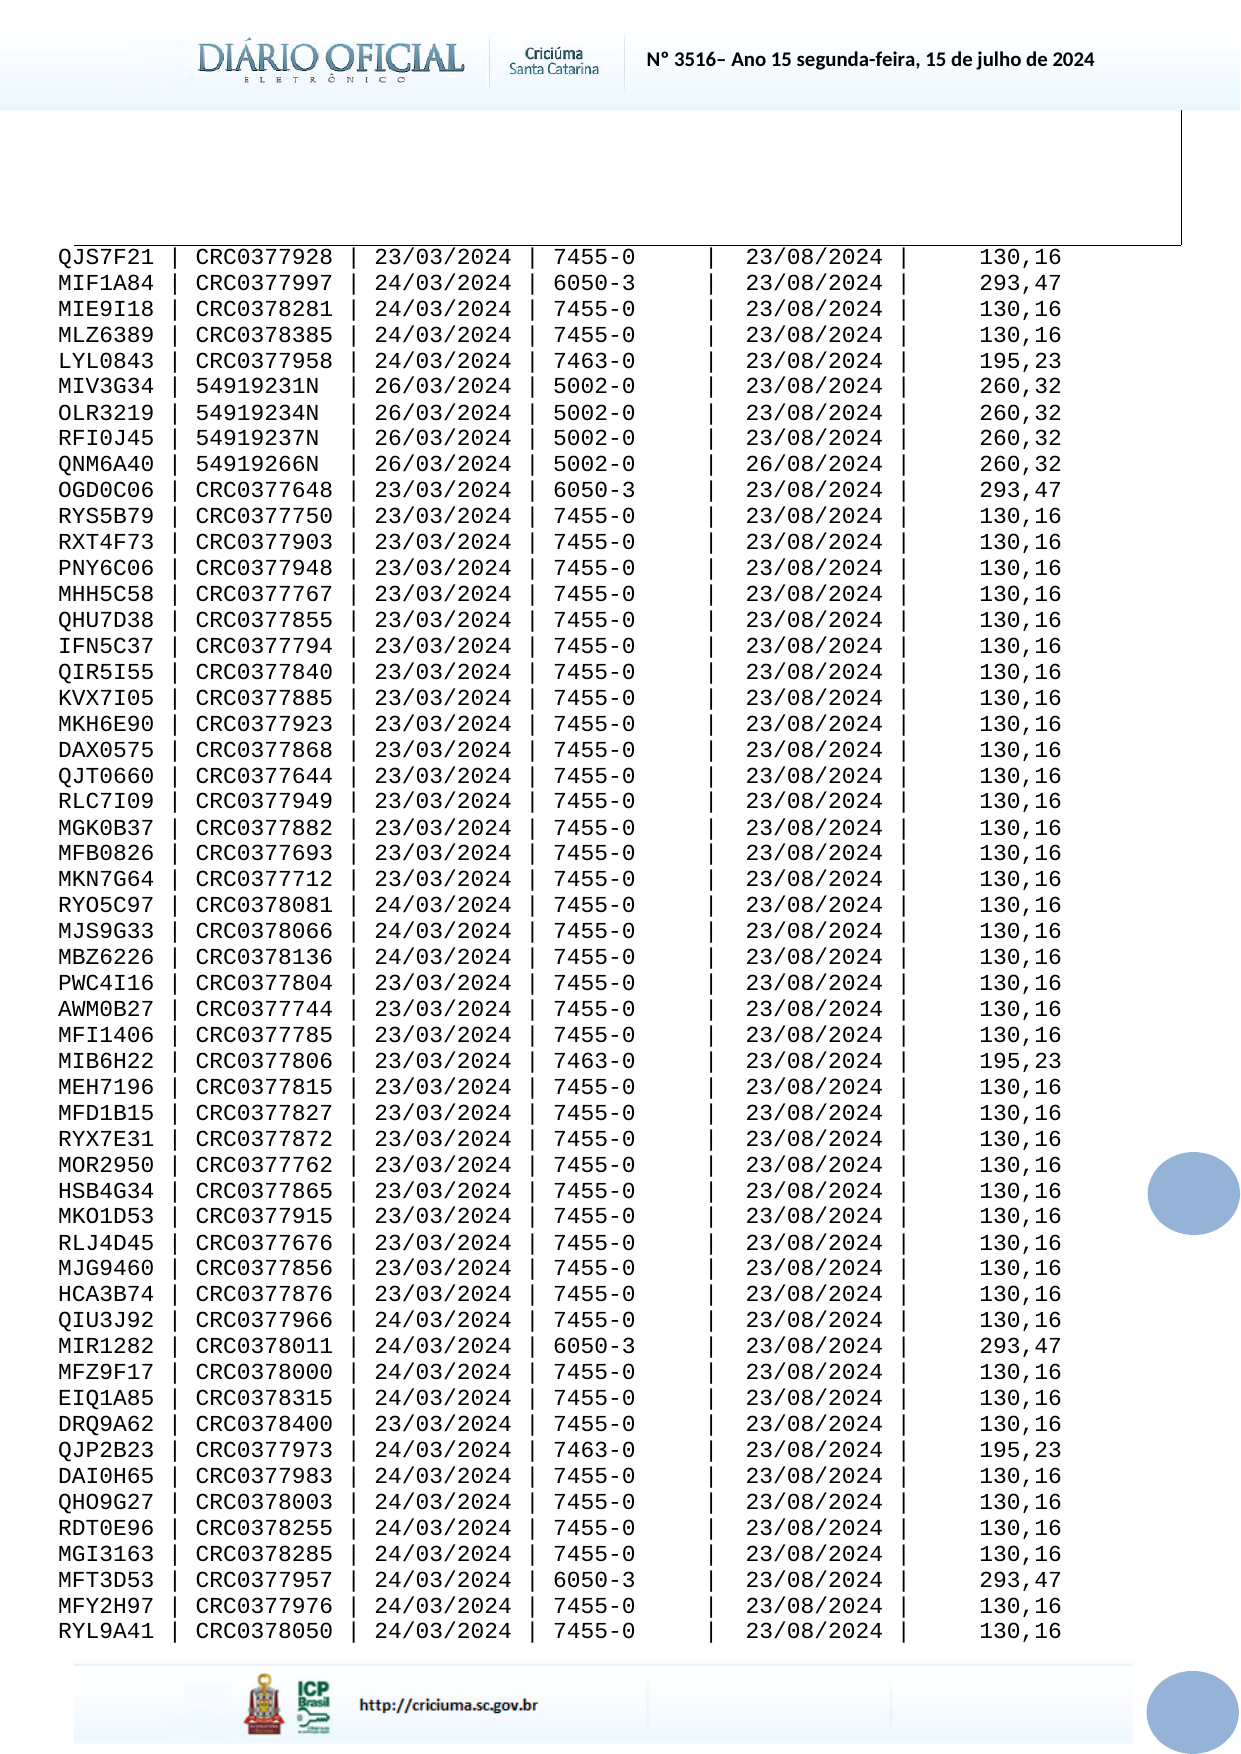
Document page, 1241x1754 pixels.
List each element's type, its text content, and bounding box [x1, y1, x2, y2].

text OLR3219 | 54919234N | 26/03/2024 | 5002-0 | 23/08/2024 | 260,32 [44, 401, 1181, 427]
text HCA3B74 | CRC0377876 | 23/03/2024 | 7455-0 | 23/08/2024 | 130,16 [44, 1283, 1181, 1309]
text DAX0575 | CRC0377868 | 23/03/2024 | 7455-0 | 23/08/2024 | 130,16 [44, 738, 1181, 764]
text QJP2B23 | CRC0377973 | 24/03/2024 | 7463-0 | 23/08/2024 | 195,23 [44, 1438, 1181, 1464]
text RLJ4D45 | CRC0377676 | 23/03/2024 | 7455-0 | 23/08/2024 | 130,16 [44, 1231, 1181, 1257]
text MFD1B15 | CRC0377827 | 23/03/2024 | 7455-0 | 23/08/2024 | 130,16 [44, 1101, 1181, 1127]
text MFZ9F17 | CRC0378000 | 24/03/2024 | 7455-0 | 23/08/2024 | 130,16 [44, 1361, 1181, 1386]
text QIU3J92 | CRC0377966 | 24/03/2024 | 7455-0 | 23/08/2024 | 130,16 [44, 1309, 1181, 1334]
text RLC7I09 | CRC0377949 | 23/03/2024 | 7455-0 | 23/08/2024 | 130,16 [44, 790, 1181, 816]
text MFY2H97 | CRC0377976 | 24/03/2024 | 7455-0 | 23/08/2024 | 130,16 [44, 1594, 1181, 1620]
text RXT4F73 | CRC0377903 | 23/03/2024 | 7455-0 | 23/08/2024 | 130,16 [44, 531, 1181, 556]
text KVX7I05 | CRC0377885 | 23/03/2024 | 7455-0 | 23/08/2024 | 130,16 [44, 686, 1181, 712]
text AWM0B27 | CRC0377744 | 23/03/2024 | 7455-0 | 23/08/2024 | 130,16 [44, 997, 1181, 1023]
text RYX7E31 | CRC0377872 | 23/03/2024 | 7455-0 | 23/08/2024 | 130,16 [44, 1127, 1181, 1153]
text PNY6C06 | CRC0377948 | 23/03/2024 | 7455-0 | 23/08/2024 | 130,16 [44, 556, 1181, 582]
text HSB4G34 | CRC0377865 | 23/03/2024 | 7455-0 | 23/08/2024 | 130,16 [44, 1179, 1150, 1205]
text LYL0843 | CRC0377958 | 24/03/2024 | 7463-0 | 23/08/2024 | 195,23 [44, 349, 1181, 375]
text QHO9G27 | CRC0378003 | 24/03/2024 | 7455-0 | 23/08/2024 | 130,16 [44, 1490, 1181, 1516]
text OGD0C06 | CRC0377648 | 23/03/2024 | 6050-3 | 23/08/2024 | 293,47 [44, 479, 1181, 504]
text MIB6H22 | CRC0377806 | 23/03/2024 | 7463-0 | 23/08/2024 | 195,23 [44, 1049, 1181, 1075]
text DAI0H65 | CRC0377983 | 24/03/2024 | 7455-0 | 23/08/2024 | 130,16 [44, 1464, 1181, 1490]
text MHH5C58 | CRC0377767 | 23/03/2024 | 7455-0 | 23/08/2024 | 130,16 [44, 582, 1181, 608]
text MFB0826 | CRC0377693 | 23/03/2024 | 7455-0 | 23/08/2024 | 130,16 [44, 842, 1181, 868]
text MGK0B37 | CRC0377882 | 23/03/2024 | 7455-0 | 23/08/2024 | 130,16 [44, 816, 1181, 842]
text MFT3D53 | CRC0377957 | 24/03/2024 | 6050-3 | 23/08/2024 | 293,47 [44, 1568, 1181, 1594]
text MOR2950 | CRC0377762 | 23/03/2024 | 7455-0 | 23/08/2024 | 130,16 [44, 1153, 1180, 1179]
text PWC4I16 | CRC0377804 | 23/03/2024 | 7455-0 | 23/08/2024 | 130,16 [44, 971, 1181, 997]
text RDT0E96 | CRC0378255 | 24/03/2024 | 7455-0 | 23/08/2024 | 130,16 [44, 1516, 1181, 1542]
text EIQ1A85 | CRC0378315 | 24/03/2024 | 7455-0 | 23/08/2024 | 130,16 [44, 1386, 1181, 1412]
text MJG9460 | CRC0377856 | 23/03/2024 | 7455-0 | 23/08/2024 | 130,16 [44, 1257, 1181, 1283]
text QHU7D38 | CRC0377855 | 23/03/2024 | 7455-0 | 23/08/2024 | 130,16 [44, 608, 1181, 634]
text MIR1282 | CRC0378011 | 24/03/2024 | 6050-3 | 23/08/2024 | 293,47 [44, 1334, 1181, 1361]
text MFI1406 | CRC0377785 | 23/03/2024 | 7455-0 | 23/08/2024 | 130,16 [44, 1023, 1181, 1049]
text DRQ9A62 | CRC0378400 | 23/03/2024 | 7455-0 | 23/08/2024 | 130,16 [44, 1412, 1181, 1438]
text QJS7F21 | CRC0377928 | 23/03/2024 | 7455-0 | 23/08/2024 | 130,16 [44, 245, 1181, 271]
text QIR5I55 | CRC0377840 | 23/03/2024 | 7455-0 | 23/08/2024 | 130,16 [44, 660, 1181, 686]
text RYO5C97 | CRC0378081 | 24/03/2024 | 7455-0 | 23/08/2024 | 130,16 [44, 894, 1181, 919]
text MEH7196 | CRC0377815 | 23/03/2024 | 7455-0 | 23/08/2024 | 130,16 [44, 1075, 1181, 1101]
text MIV3G34 | 54919231N | 26/03/2024 | 5002-0 | 23/08/2024 | 260,32 [44, 375, 1181, 401]
text MIE9I18 | CRC0378281 | 24/03/2024 | 7455-0 | 23/08/2024 | 130,16 [44, 297, 1181, 323]
text MGI3163 | CRC0378285 | 24/03/2024 | 7455-0 | 23/08/2024 | 130,16 [44, 1542, 1181, 1568]
text MKO1D53 | CRC0377915 | 23/03/2024 | 7455-0 | 23/08/2024 | 130,16 [44, 1205, 1171, 1231]
text RYS5B79 | CRC0377750 | 23/03/2024 | 7455-0 | 23/08/2024 | 130,16 [44, 504, 1181, 531]
text RYL9A41 | CRC0378050 | 24/03/2024 | 7455-0 | 23/08/2024 | 130,16 [44, 1620, 1181, 1646]
text QNM6A40 | 54919266N | 26/03/2024 | 5002-0 | 26/08/2024 | 260,32 [44, 453, 1181, 479]
text QJT0660 | CRC0377644 | 23/03/2024 | 7455-0 | 23/08/2024 | 130,16 [44, 764, 1181, 790]
text MIF1A84 | CRC0377997 | 24/03/2024 | 6050-3 | 23/08/2024 | 293,47 [44, 271, 1181, 297]
text MLZ6389 | CRC0378385 | 24/03/2024 | 7455-0 | 23/08/2024 | 130,16 [44, 323, 1181, 349]
text MKH6E90 | CRC0377923 | 23/03/2024 | 7455-0 | 23/08/2024 | 130,16 [44, 712, 1181, 738]
text RFI0J45 | 54919237N | 26/03/2024 | 5002-0 | 23/08/2024 | 260,32 [44, 427, 1181, 453]
text MKN7G64 | CRC0377712 | 23/03/2024 | 7455-0 | 23/08/2024 | 130,16 [44, 868, 1181, 894]
text IFN5C37 | CRC0377794 | 23/03/2024 | 7455-0 | 23/08/2024 | 130,16 [44, 634, 1181, 660]
text MJS9G33 | CRC0378066 | 24/03/2024 | 7455-0 | 23/08/2024 | 130,16 [44, 919, 1181, 946]
text MBZ6226 | CRC0378136 | 24/03/2024 | 7455-0 | 23/08/2024 | 130,16 [44, 946, 1181, 971]
